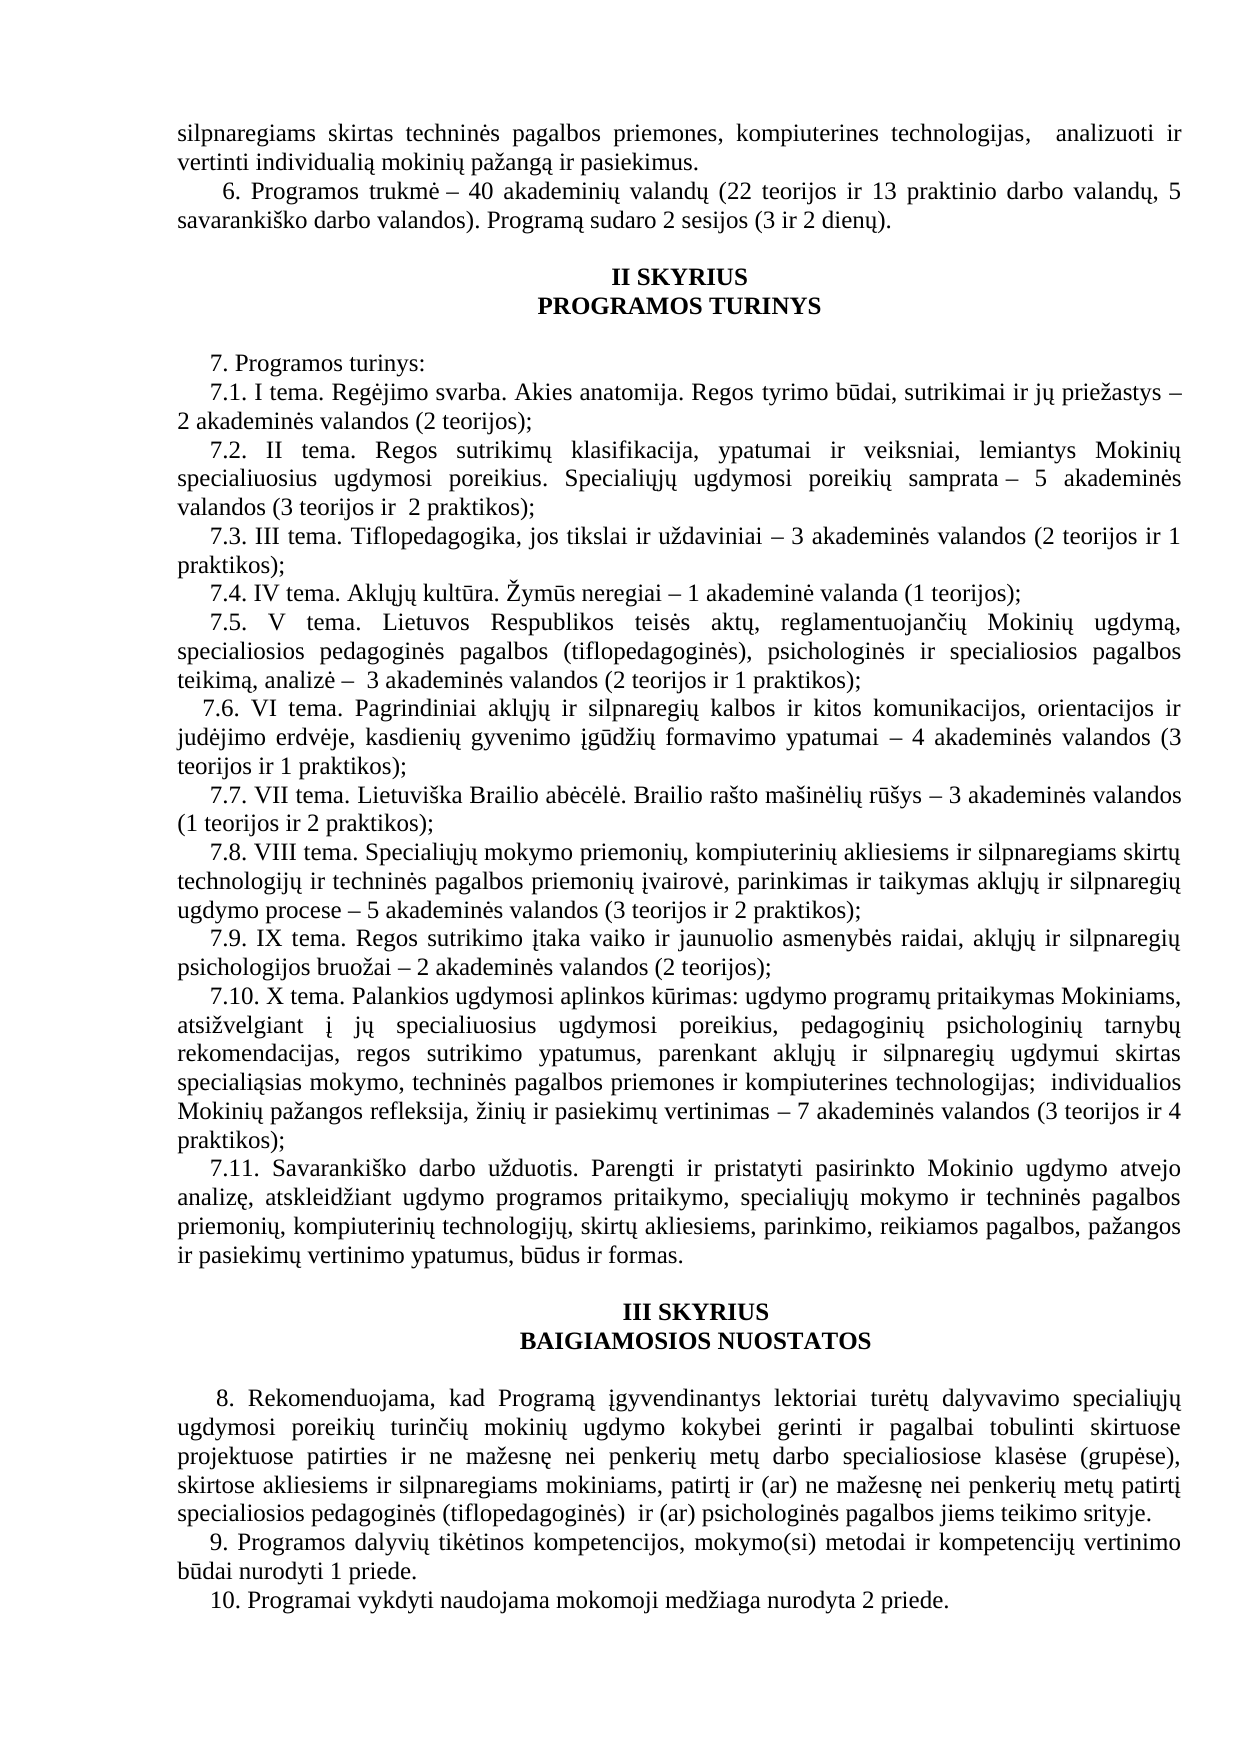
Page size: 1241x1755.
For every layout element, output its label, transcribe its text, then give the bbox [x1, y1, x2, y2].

text 6. Programos trukmė – 40 akademinių valandų (22 teorijos ir 13 praktinio darbo valandų, 5 savarankiško darbo valandos). Programą sudaro 2 sesijos (3 ir 2 dienų). [177, 176, 1182, 233]
text 9. Programos dalyvių tikėtinos kompetencijos, mokymo(si) metodai ir kompetencijų vertinimo būdai nurodyti 1 priede. [177, 1527, 1182, 1585]
text 10. Programai vykdyti naudojama mokomoji medžiaga nurodyta 2 priede. [177, 1585, 1182, 1613]
text 7.11. Savarankiško darbo užduotis. Parengti ir pristatyti pasirinkto Mokinio ugdymo atvejo analizę, atskleidžiant ugdymo programos pritaikymo, specialiųjų mokymo ir techninės pagalbos priemonių, kompiuterinių technologijų, skirtų akliesiems, parinkimo, reikiamos pagalbos, pažangos ir pasiekimų vertinimo ypatumus, būdus ir formas. [177, 1153, 1182, 1268]
text silpnaregiams skirtas techninės pagalbos priemones, kompiuterines technologijas, analizuoti ir vertinti individualią mokinių pažangą ir pasiekimus. [177, 118, 1182, 176]
text 7.10. X tema. Palankios ugdymosi aplinkos kūrimas: ugdymo programų pritaikymas Mokiniams, atsižvelgiant į jų specialiuosius ugdymosi poreikius, pedagoginių psichologinių tarnybų rekomendacijas, regos sutrikimo ypatumus, parenkant aklųjų ir silpnaregių ugdymui skirtas specialiąsias mokymo, techninės pagalbos priemones ir kompiuterines technologijas; individualios Mokinių pažangos refleksija, žinių ir pasiekimų vertinimas – 7 akademinės valandos (3 teorijos ir 4 praktikos); [177, 981, 1182, 1153]
text 7.4. IV tema. Aklųjų kultūra. Žymūs neregiai – 1 akademinė valanda (1 teorijos); [177, 578, 1182, 607]
text PROGRAMOS TURINYS [177, 291, 1182, 320]
text 7.1. I tema. Regėjimo svarba. Akies anatomija. Regos tyrimo būdai, sutrikimai ir jų priežastys – 2 akademinės valandos (2 teorijos); [177, 377, 1182, 435]
text 7.8. VIII tema. Specialiųjų mokymo priemonių, kompiuterinių akliesiems ir silpnaregiams skirtų technologijų ir techninės pagalbos priemonių įvairovė, parinkimas ir taikymas aklųjų ir silpnaregių ugdymo procese – 5 akademinės valandos (3 teorijos ir 2 praktikos); [177, 837, 1182, 923]
text 7.3. III tema. Tiflopedagogika, jos tikslai ir uždaviniai – 3 akademinės valandos (2 teorijos ir 1 praktikos); [177, 521, 1182, 578]
text III SKYRIUS [177, 1297, 1182, 1326]
text 8. Rekomenduojama, kad Programą įgyvendinantys lektoriai turėtų dalyvavimo specialiųjų ugdymosi poreikių turinčių mokinių ugdymo kokybei gerinti ir pagalbai tobulinti skirtuose projektuose patirties ir ne mažesnę nei penkerių metų darbo specialiosiose klasėse (grupėse), skirtose akliesiems ir silpnaregiams mokiniams, patirtį ir (ar) ne mažesnę nei penkerių metų patirtį specialiosios pedagoginės (tiflopedagoginės) ir (ar) psichologinės pagalbos jiems teikimo srityje. [177, 1383, 1182, 1527]
text 7.6. VI tema. Pagrindiniai aklųjų ir silpnaregių kalbos ir kitos komunikacijos, orientacijos ir judėjimo erdvėje, kasdienių gyvenimo įgūdžių formavimo ypatumai – 4 akademinės valandos (3 teorijos ir 1 praktikos); [177, 693, 1182, 780]
text II SKYRIUS [177, 262, 1182, 291]
text 7. Programos turinys: [177, 348, 1182, 377]
text 7.7. VII tema. Lietuviška Brailio abėcėlė. Brailio rašto mašinėlių rūšys – 3 akademinės valandos (1 teorijos ir 2 praktikos); [177, 780, 1182, 837]
text BAIGIAMOSIOS NUOSTATOS [177, 1326, 1182, 1355]
text 7.5. V tema. Lietuvos Respublikos teisės aktų, reglamentuojančių Mokinių ugdymą, specialiosios pedagoginės pagalbos (tiflopedagoginės), psichologinės ir specialiosios pagalbos teikimą, analizė – 3 akademinės valandos (2 teorijos ir 1 praktikos); [177, 607, 1182, 693]
text 7.9. IX tema. Regos sutrikimo įtaka vaiko ir jaunuolio asmenybės raidai, aklųjų ir silpnaregių psichologijos bruožai – 2 akademinės valandos (2 teorijos); [177, 923, 1182, 981]
text 7.2. II tema. Regos sutrikimų klasifikacija, ypatumai ir veiksniai, lemiantys Mokinių specialiuosius ugdymosi poreikius. Specialiųjų ugdymosi poreikių samprata – 5 akademinės valandos (3 teorijos ir 2 praktikos); [177, 435, 1182, 521]
